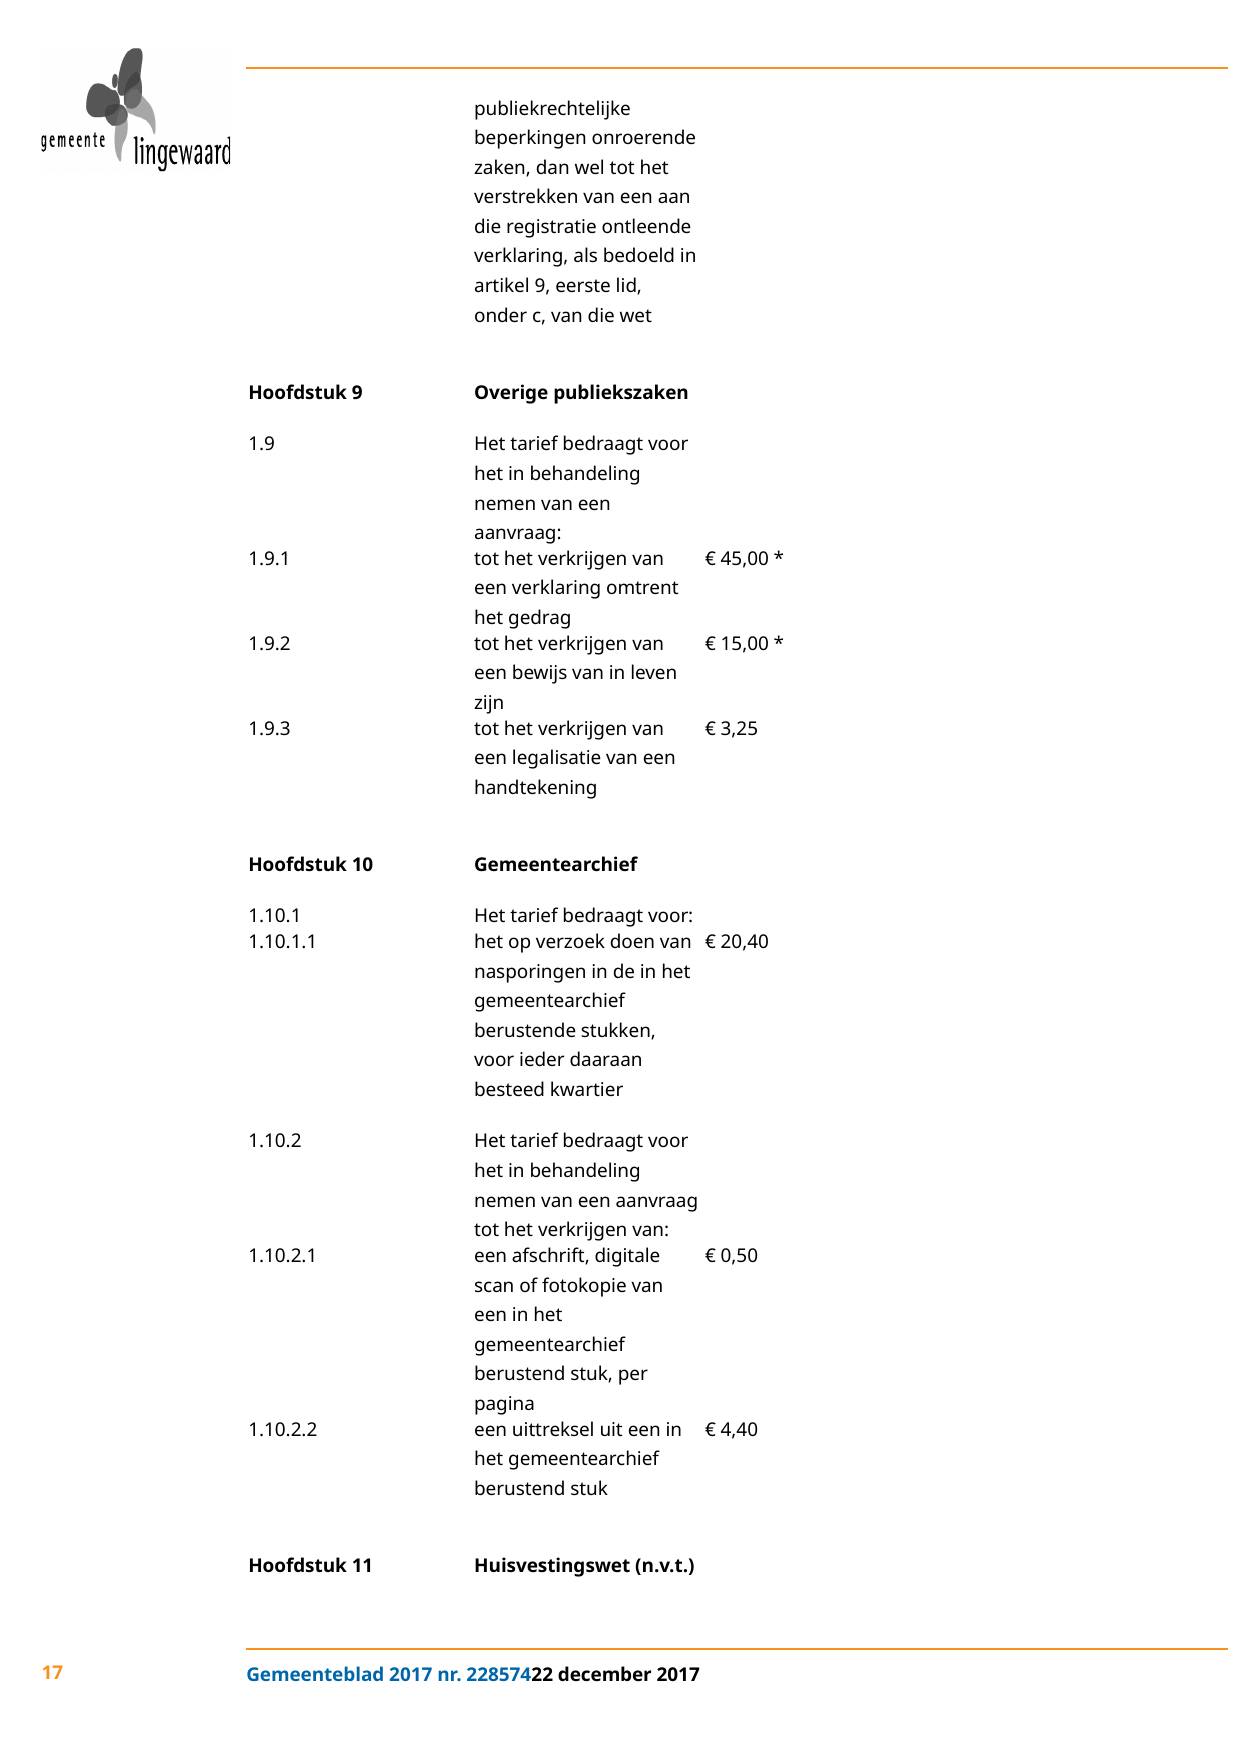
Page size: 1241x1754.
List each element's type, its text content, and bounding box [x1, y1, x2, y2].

table_cell tot het verkrijgen van een legalisatie van een handtekening [474, 715, 700, 800]
table_cell [474, 1102, 700, 1128]
table_cell [700, 851, 926, 877]
table_cell € 0,50 [700, 1242, 926, 1416]
table_cell € 3,25 [700, 715, 926, 800]
table_cell € 20,40 [700, 928, 926, 1102]
table_cell [248, 353, 474, 379]
table_cell [700, 405, 926, 431]
table_cell een uittreksel uit een in het gemeentearchief berustend stuk [474, 1416, 700, 1501]
table_cell [700, 95, 926, 328]
table_cell [700, 328, 926, 353]
table_cell [700, 1552, 926, 1578]
table_cell 1.10.2.2 [248, 1416, 474, 1501]
table_cell [700, 353, 926, 379]
table_cell [248, 1501, 474, 1526]
table_cell [474, 328, 700, 353]
table_cell [474, 800, 700, 825]
table_cell [248, 877, 474, 903]
table_cell Het tarief bedraagt voor: [474, 903, 700, 928]
table_cell € 4,40 [700, 1416, 926, 1501]
table_cell Gemeentearchief [474, 851, 700, 877]
table_cell 1.10.1 [248, 903, 474, 928]
table_cell 1.9.2 [248, 630, 474, 715]
table_cell [474, 877, 700, 903]
table_cell [700, 1501, 926, 1526]
table_cell 1.10.2 [248, 1128, 474, 1242]
table_cell [248, 825, 474, 851]
table_cell een afschrift, digitale scan of fotokopie van een in het gemeentearchief berustend stuk, per pagina [474, 1242, 700, 1416]
table_cell [700, 431, 926, 545]
table_cell Het tarief bedraagt voor het in behandeling nemen van een aanvraag tot het verkrijgen van: [474, 1128, 700, 1242]
table_cell het op verzoek doen van nasporingen in de in het gemeentearchief berustende stukken, voor ieder daaraan besteed kwartier [474, 928, 700, 1102]
table_cell publiekrechtelijke beperkingen onroerende zaken, dan wel tot het verstrekken van een aan die registratie ontleende verklaring, als bedoeld in artikel 9, eerste lid, onder c, van die wet [474, 95, 700, 328]
table_cell € 15,00 * [700, 630, 926, 715]
picture [41, 47, 231, 172]
table_cell tot het verkrijgen van een verklaring omtrent het gedrag [474, 545, 700, 630]
table_cell [700, 1128, 926, 1242]
table_cell Huisvestingswet (n.v.t.) [474, 1552, 700, 1578]
table_cell Het tarief bedraagt voor het in behandeling nemen van een aanvraag: [474, 431, 700, 545]
table_cell [248, 1526, 474, 1552]
table_cell [700, 1578, 926, 1604]
table_cell [474, 1526, 700, 1552]
table_cell Overige publiekszaken [474, 379, 700, 405]
table_cell [474, 353, 700, 379]
table_cell [474, 825, 700, 851]
table_cell 1.9.1 [248, 545, 474, 630]
table_cell [700, 877, 926, 903]
table_cell [700, 1102, 926, 1128]
table_cell [248, 328, 474, 353]
table_cell 1.9 [248, 431, 474, 545]
table_cell [700, 800, 926, 825]
table_cell € 45,00 * [700, 545, 926, 630]
table_cell [474, 1578, 700, 1604]
table_cell [700, 903, 926, 928]
table_cell Hoofdstuk 11 [248, 1552, 474, 1578]
table_cell [248, 95, 474, 328]
table_cell [700, 379, 926, 405]
table_cell 1.10.2.1 [248, 1242, 474, 1416]
table_cell Hoofdstuk 10 [248, 851, 474, 877]
table_cell [474, 405, 700, 431]
table_cell [248, 1578, 474, 1604]
table_cell [248, 1102, 474, 1128]
table_cell [474, 1501, 700, 1526]
table_cell Hoofdstuk 9 [248, 379, 474, 405]
table_cell [700, 825, 926, 851]
table_cell [700, 1526, 926, 1552]
table_cell [248, 405, 474, 431]
table_cell 1.10.1.1 [248, 928, 474, 1102]
table_cell tot het verkrijgen van een bewijs van in leven zijn [474, 630, 700, 715]
table_cell 1.9.3 [248, 715, 474, 800]
table_cell [248, 800, 474, 825]
